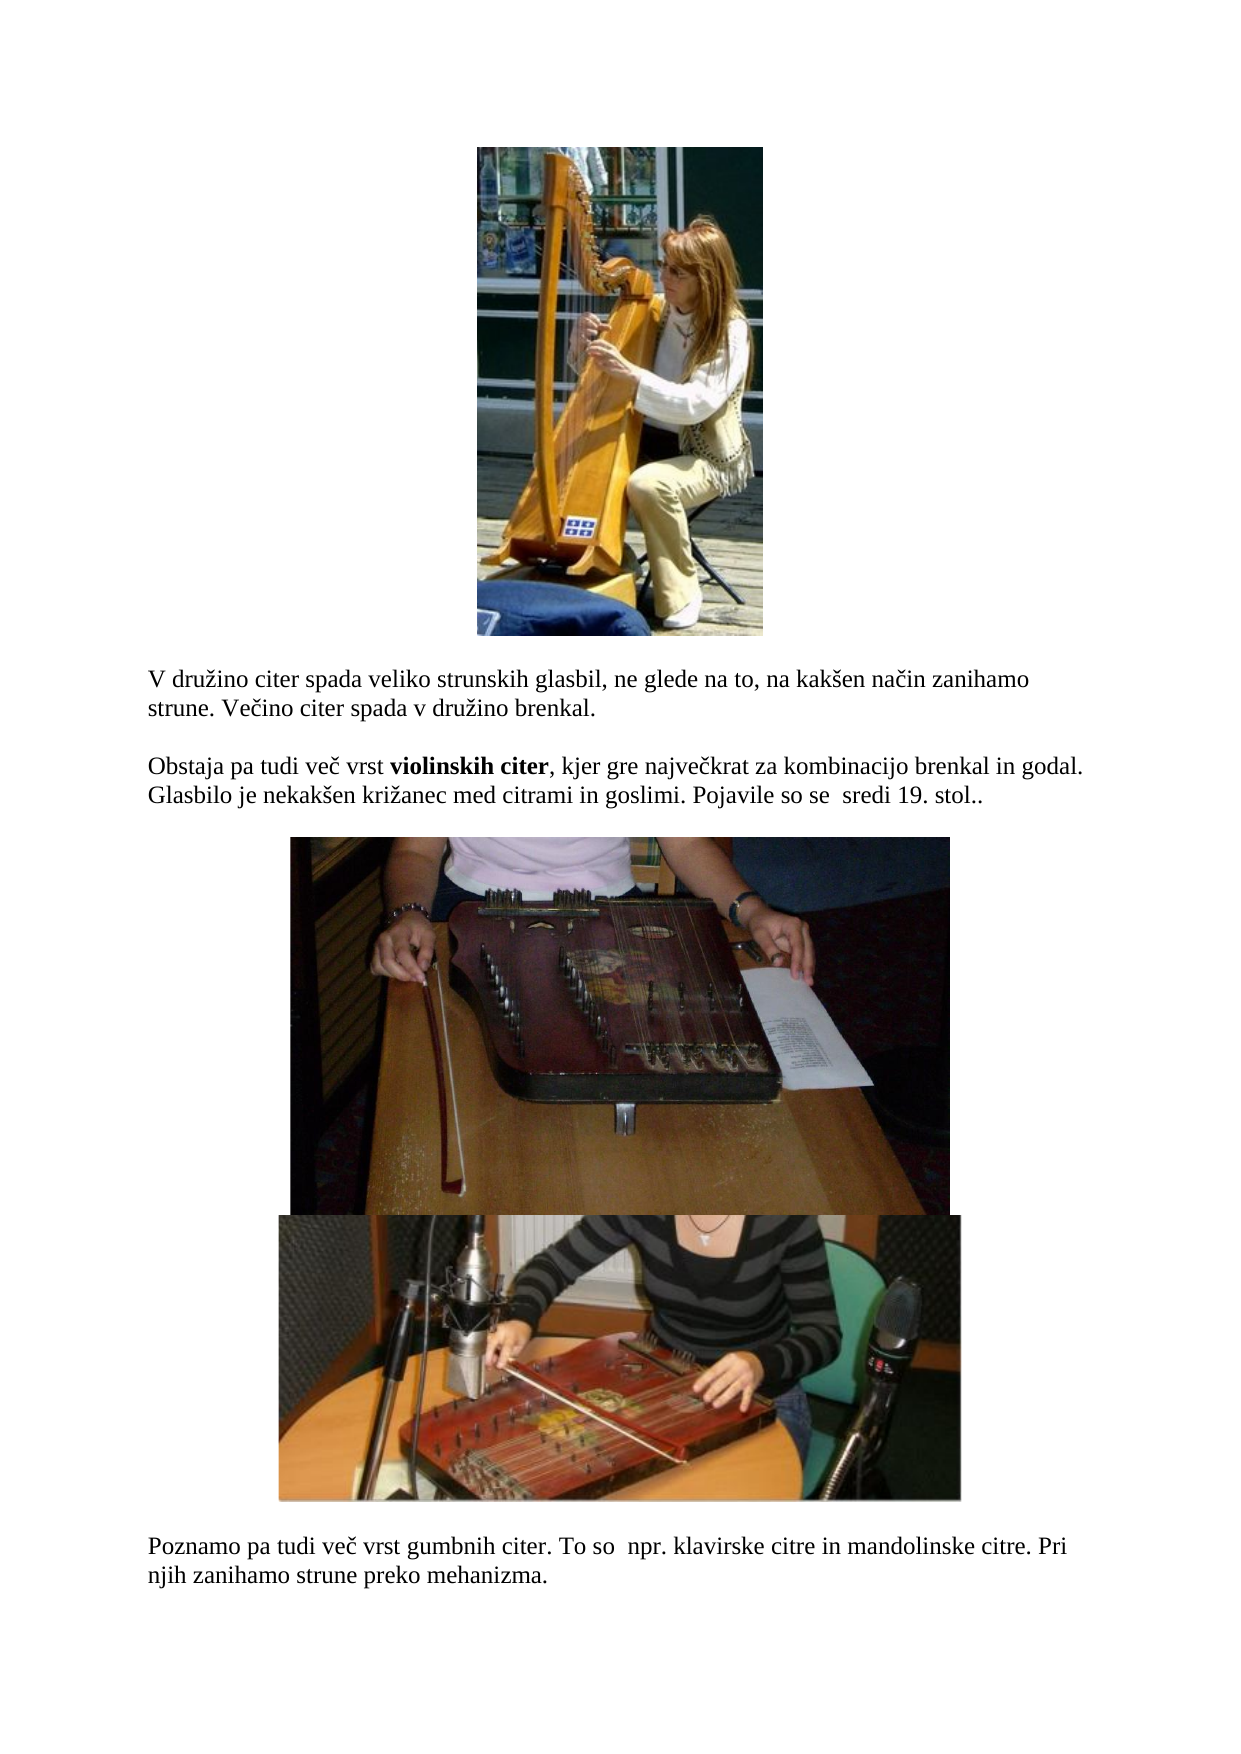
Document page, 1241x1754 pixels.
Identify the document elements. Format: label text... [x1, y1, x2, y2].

picture [278, 1130, 962, 1502]
text Obstaja pa tudi več vrst violinskih citer, kjer gre največkrat za kombinacijo brenkal in godal. Glasbilo je nekakšen križanec med citrami in goslimi. Pojavile so se sredi 19. stol.. [148, 751, 1093, 808]
text Poznamo pa tudi več vrst gumbnih citer. To so npr. klavirske citre in mandolinske citre. Pri njih zanihamo strune preko mehanizma. [148, 1531, 1093, 1589]
picture [477, 147, 763, 636]
text V družino citer spada veliko strunskih glasbil, ne glede na to, na kakšen način zanihamo strune. Večino citer spada v družino brenkal. [148, 664, 1093, 722]
